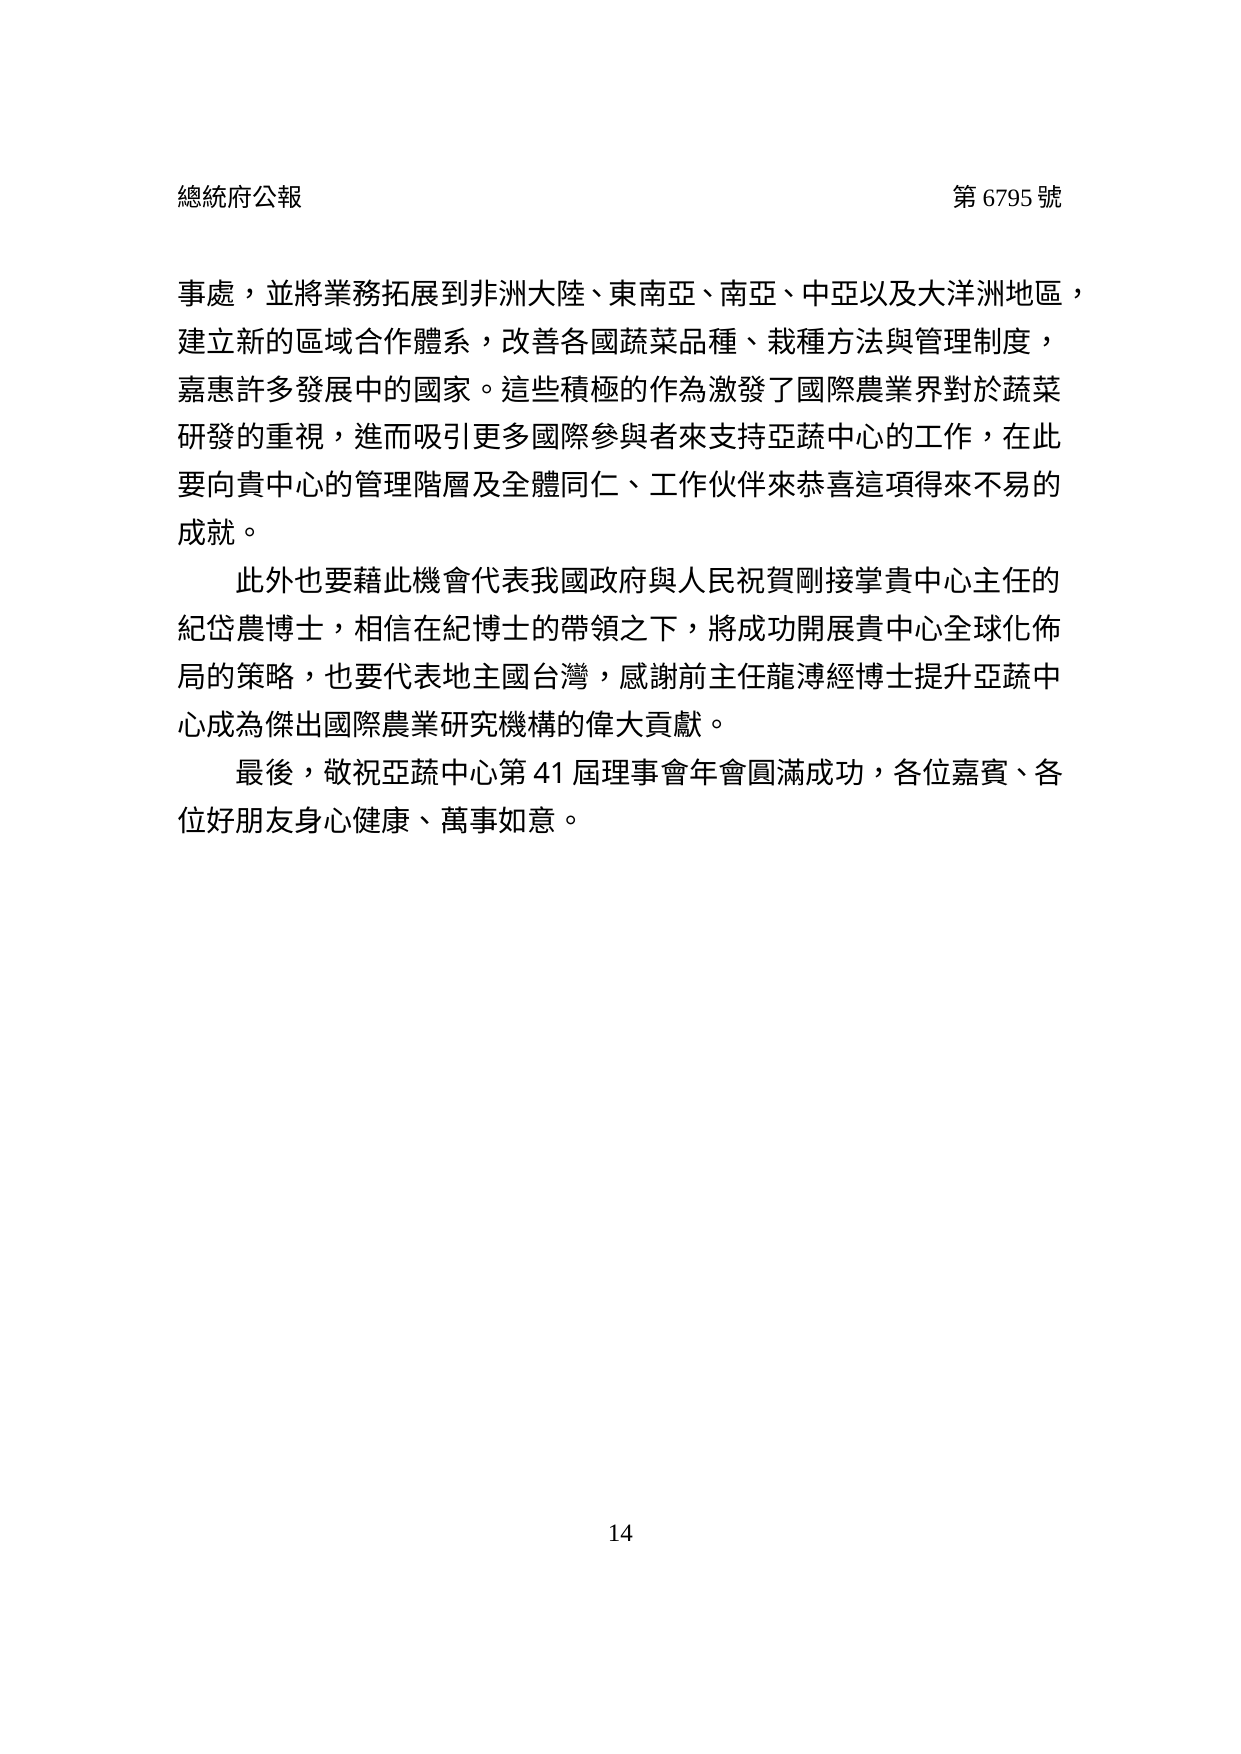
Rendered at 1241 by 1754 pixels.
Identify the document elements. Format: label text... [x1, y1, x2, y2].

text 此外，亞蔬中心已經在非洲設立了區域分部，在中美洲也設有辦事處，並將業務拓展到非洲大陸、東南亞、南亞、中亞以及大洋洲地區，建立新的區域合作體系，改善各國蔬菜品種、栽種方法與管理制度，嘉惠許多發展中的國家。這些積極的作為激發了國際農業界對於蔬菜研發的重視，進而吸引更多國際參與者來支持亞蔬中心的工作，在此要向貴中心的管理階層及全體同仁、工作伙伴來恭喜這項得來不易的成就。 [177, 266, 1063, 553]
text 最後，敬祝亞蔬中心第41屆理事會年會圓滿成功，各位嘉賓、各位好朋友身心健康、萬事如意。 [177, 745, 1063, 841]
text 此外也要藉此機會代表我國政府與人民祝賀剛接掌貴中心主任的紀岱農博士，相信在紀博士的帶領之下，將成功開展貴中心全球化佈局的策略，也要代表地主國台灣，感謝前主任龍溥經博士提升亞蔬中心成為傑出國際農業研究機構的偉大貢獻。 [177, 553, 1063, 745]
